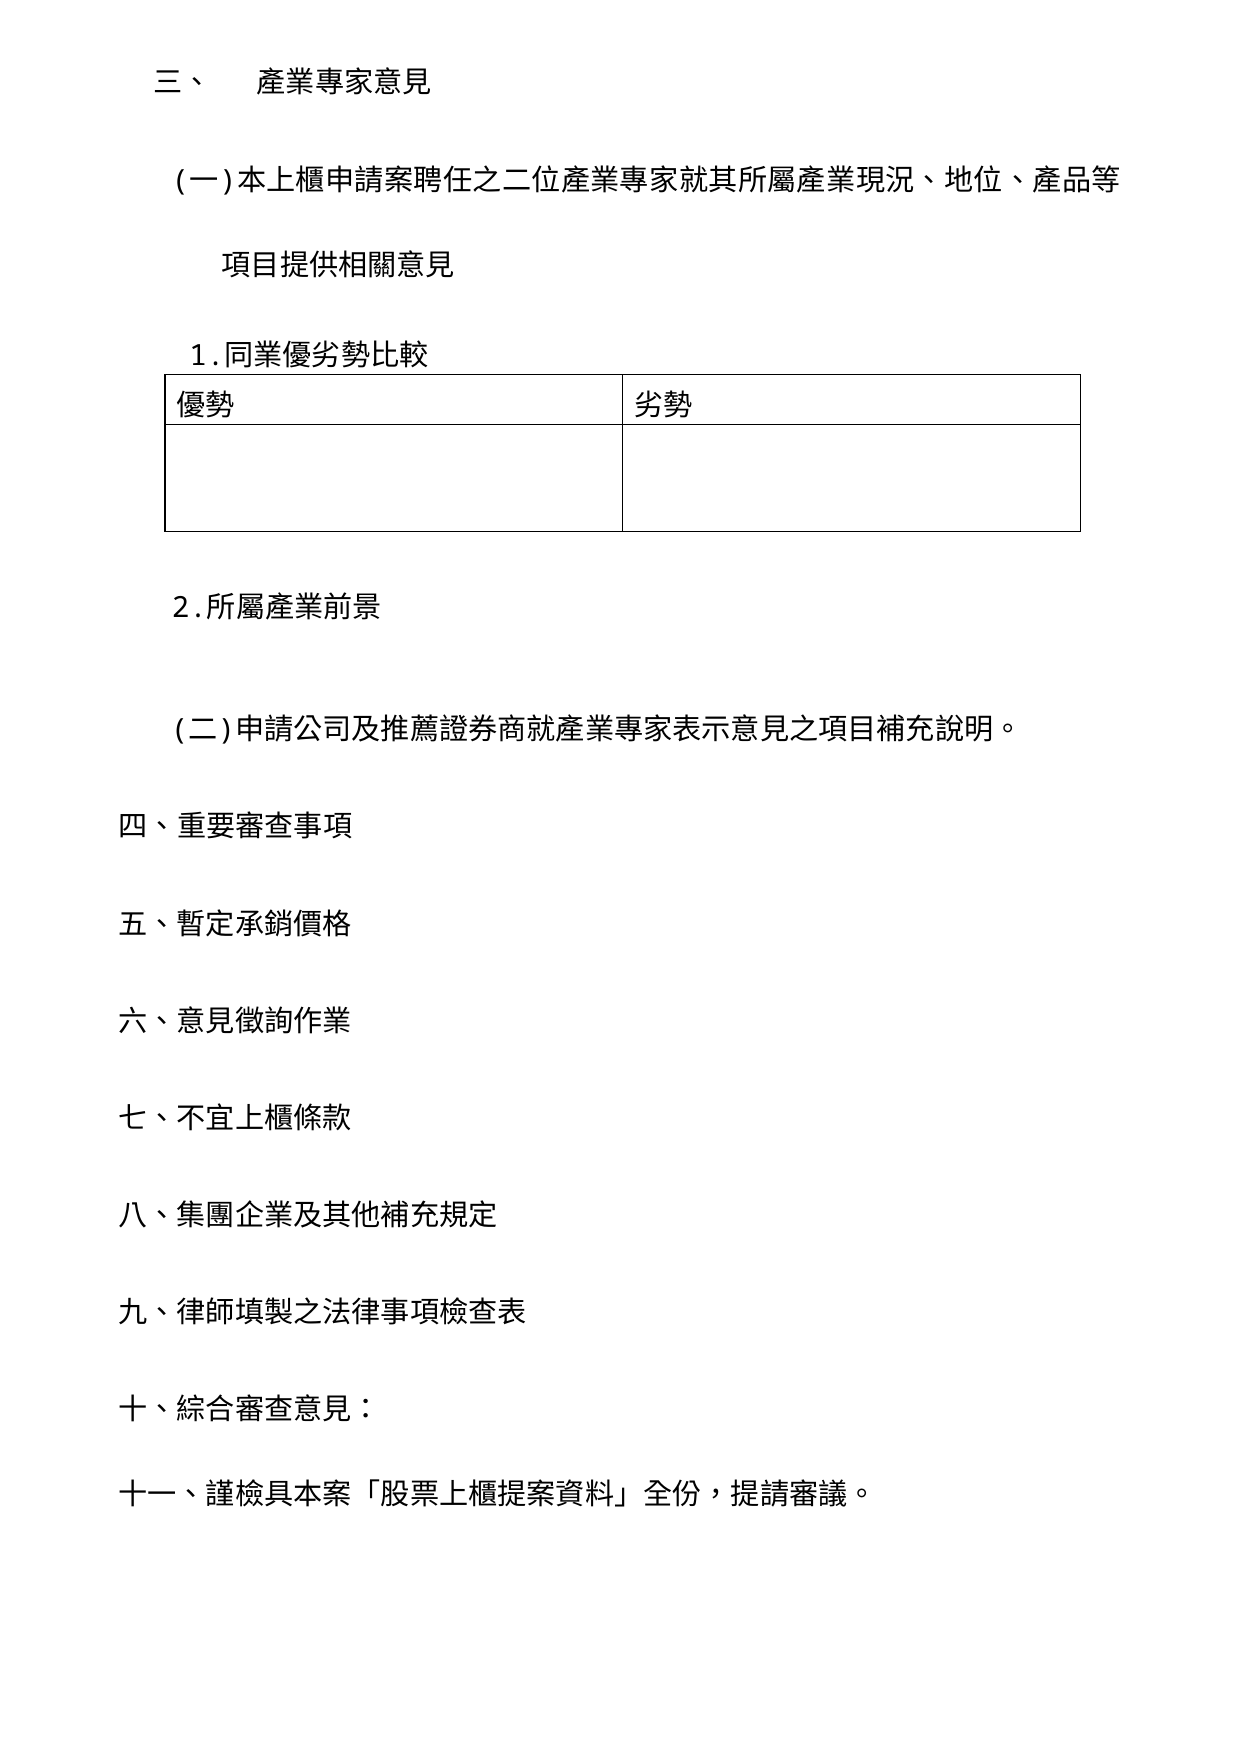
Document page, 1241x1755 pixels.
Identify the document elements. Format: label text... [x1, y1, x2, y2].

text (一)本上櫃申請案聘任之二位產業專家就其所屬產業現況、地位、產品等項目提供相關意見 [118, 156, 1122, 283]
text (二)申請公司及推薦證券商就產業專家表示意見之項目補充說明。 [118, 706, 1122, 748]
text 十一、謹檢具本案「股票上櫃提案資料」全份，提請審議。 [118, 1470, 1122, 1512]
text 七、不宜上櫃條款 [118, 1094, 1122, 1137]
table_cell [623, 425, 1080, 531]
table_header 1.同業優劣勢比較 [106, 326, 1110, 532]
text 九、律師填製之法律事項檢查表 [118, 1288, 1122, 1331]
table_header 優勢 [166, 375, 622, 424]
text 三、 產業專家意見 [118, 59, 1122, 101]
table_cell 2.所屬產業前景 [106, 532, 1110, 626]
text 四、 重要審查事項 [118, 803, 1122, 845]
text 六、意見徵詢作業 [118, 997, 1122, 1039]
text 五、暫定承銷價格 [118, 900, 1122, 942]
text 八、集團企業及其他補充規定 [118, 1191, 1122, 1234]
text 十、綜合審查意見： [118, 1386, 1122, 1428]
table_header 劣勢 [623, 375, 1080, 424]
table_cell [166, 425, 622, 531]
